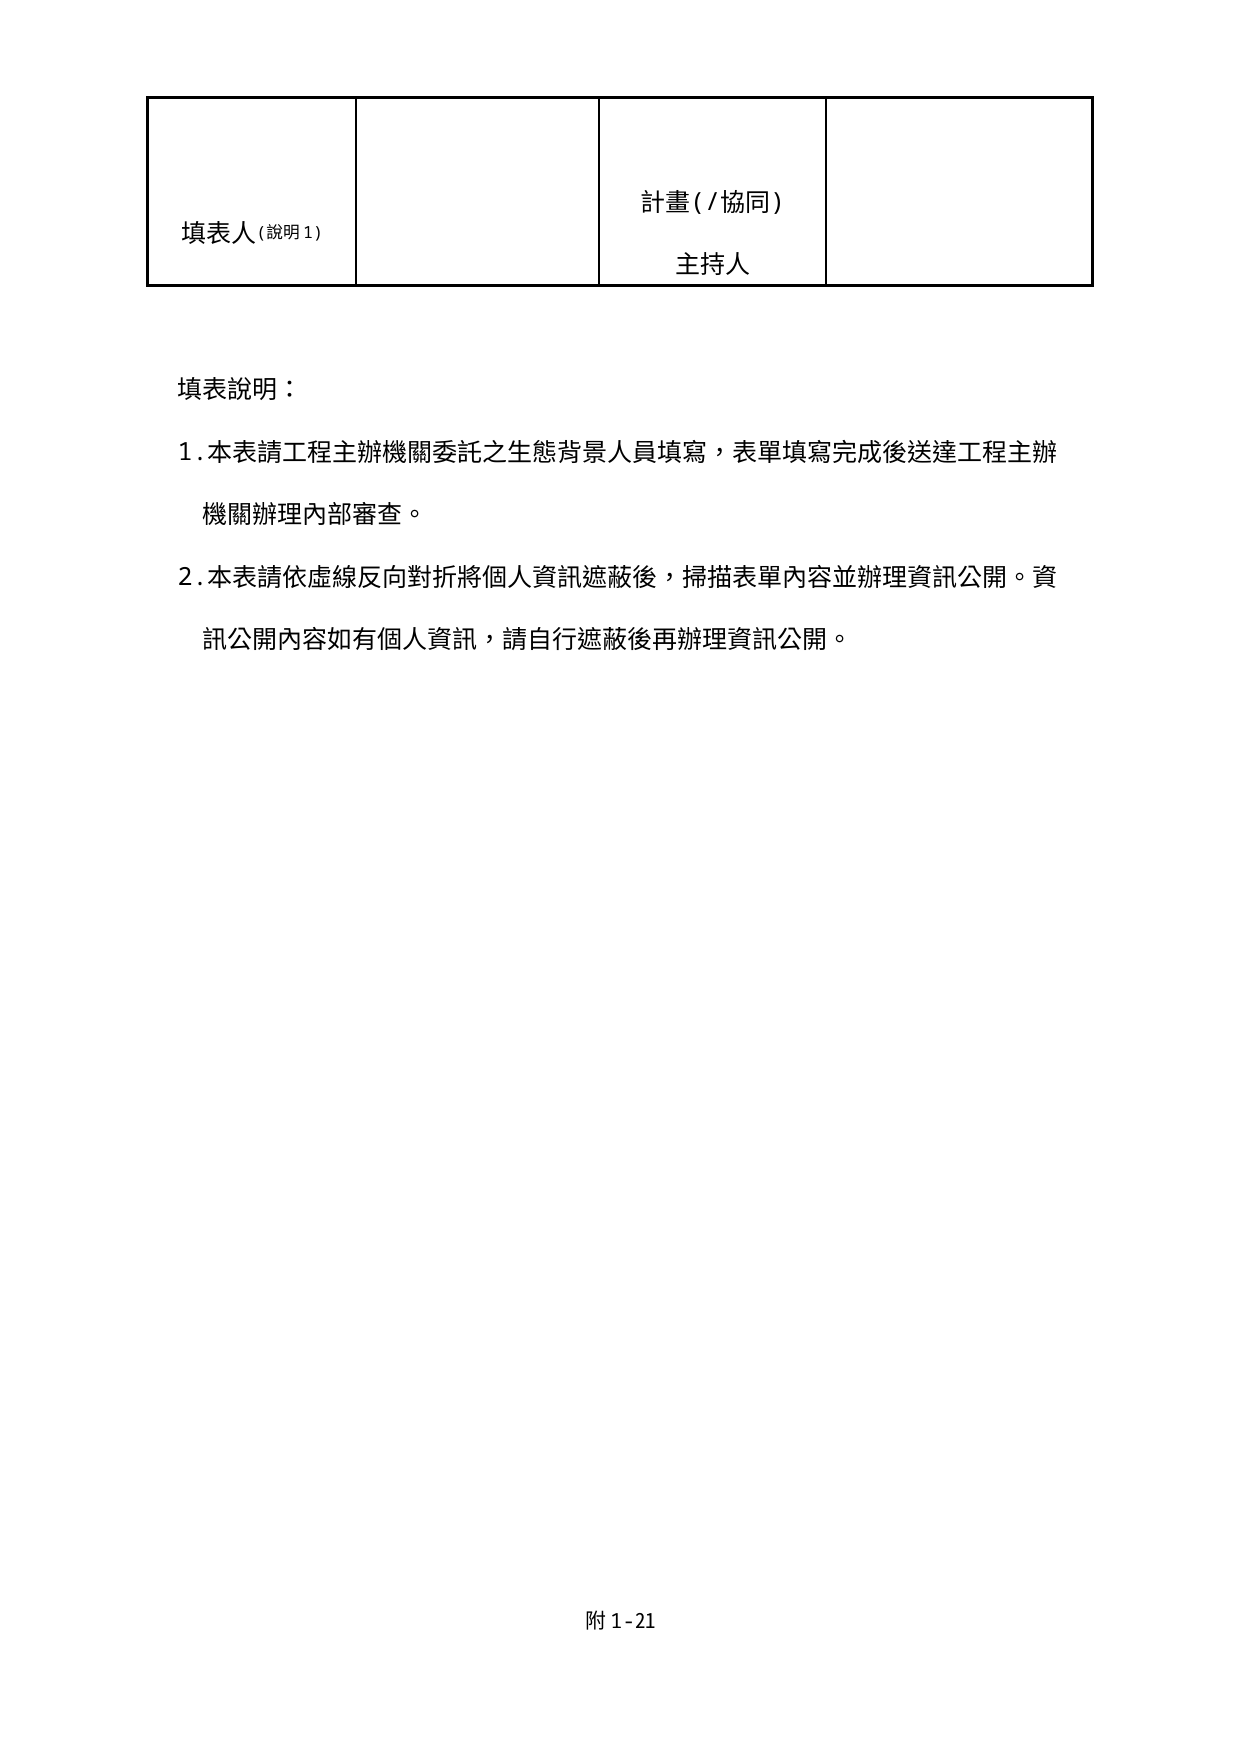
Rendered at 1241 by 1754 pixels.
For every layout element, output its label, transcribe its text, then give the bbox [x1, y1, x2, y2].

text 填表說明： [177, 346, 1063, 409]
table_cell 填表人(說明1) [149, 99, 355, 284]
text 2.本表請依虛線反向對折將個人資訊遮蔽後，掃描表單內容並辦理資訊公開。資訊公開內容如有個人資訊，請自行遮蔽後再辦理資訊公開。 [177, 534, 1063, 659]
table_cell [357, 99, 598, 284]
table_cell 計畫(/協同) 主持人 [600, 99, 825, 284]
text 1.本表請工程主辦機關委託之生態背景人員填寫，表單填寫完成後送達工程主辦機關辦理內部審查。 [177, 409, 1063, 534]
table_cell [827, 99, 1091, 284]
